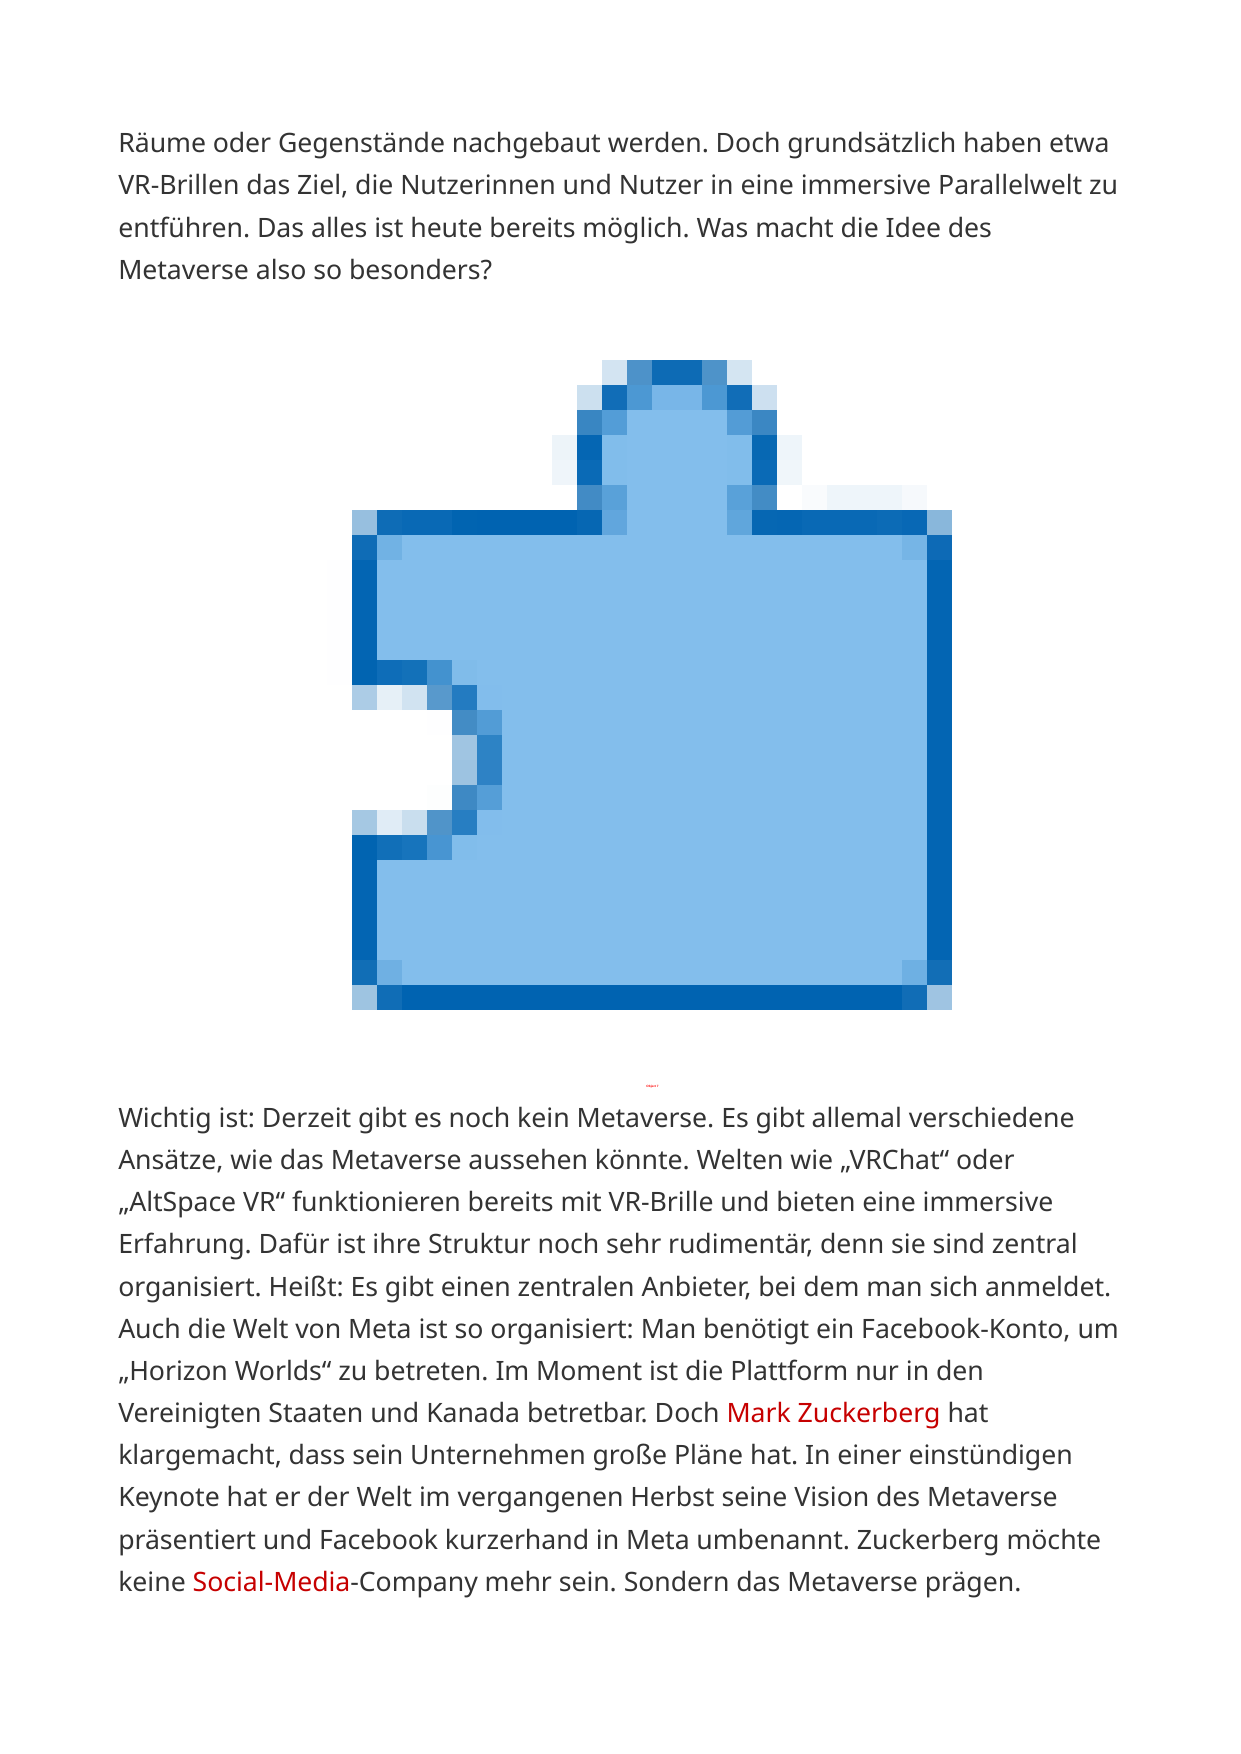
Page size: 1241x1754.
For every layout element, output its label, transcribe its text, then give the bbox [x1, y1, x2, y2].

text Räume oder Gegenstände nachgebaut werden. Doch grundsätzlich haben etwa VR-Brillen das Ziel, die Nutzerinnen und Nutzer in eine immersive Parallelwelt zu entführen. Das alles ist heute bereits möglich. Was macht die Idee des Metaverse also so besonders? [118, 118, 1122, 287]
text Auch die Welt von Meta ist so organisiert: Man benötigt ein Facebook-Konto, um „Horizon Worlds“ zu betreten. Im Moment ist die Plattform nur in den Vereinigten Staaten und Kanada betretbar. Doch Mark Zuckerberg hat klargemacht, dass sein Unternehmen große Pläne hat. In einer einstündigen Keynote hat er der Welt im vergangenen Herbst seine Vision des Metaverse präsentiert und Facebook kurzerhand in Meta umbenannt. Zuckerberg möchte keine Social-Media-Company mehr sein. Sondern das Metaverse prägen. [118, 1304, 1122, 1599]
text Wichtig ist: Derzeit gibt es noch kein Metaverse. Es gibt allemal verschiedene Ansätze, wie das Metaverse aussehen könnte. Welten wie „VRChat“ oder „AltSpace VR“ funktionieren bereits mit VR-Brille und bieten eine immersive Erfahrung. Dafür ist ihre Struktur noch sehr rudimentär, denn sie sind zentral organisiert. Heißt: Es gibt einen zentralen Anbieter, bei dem man sich anmeldet. [118, 1093, 1122, 1304]
